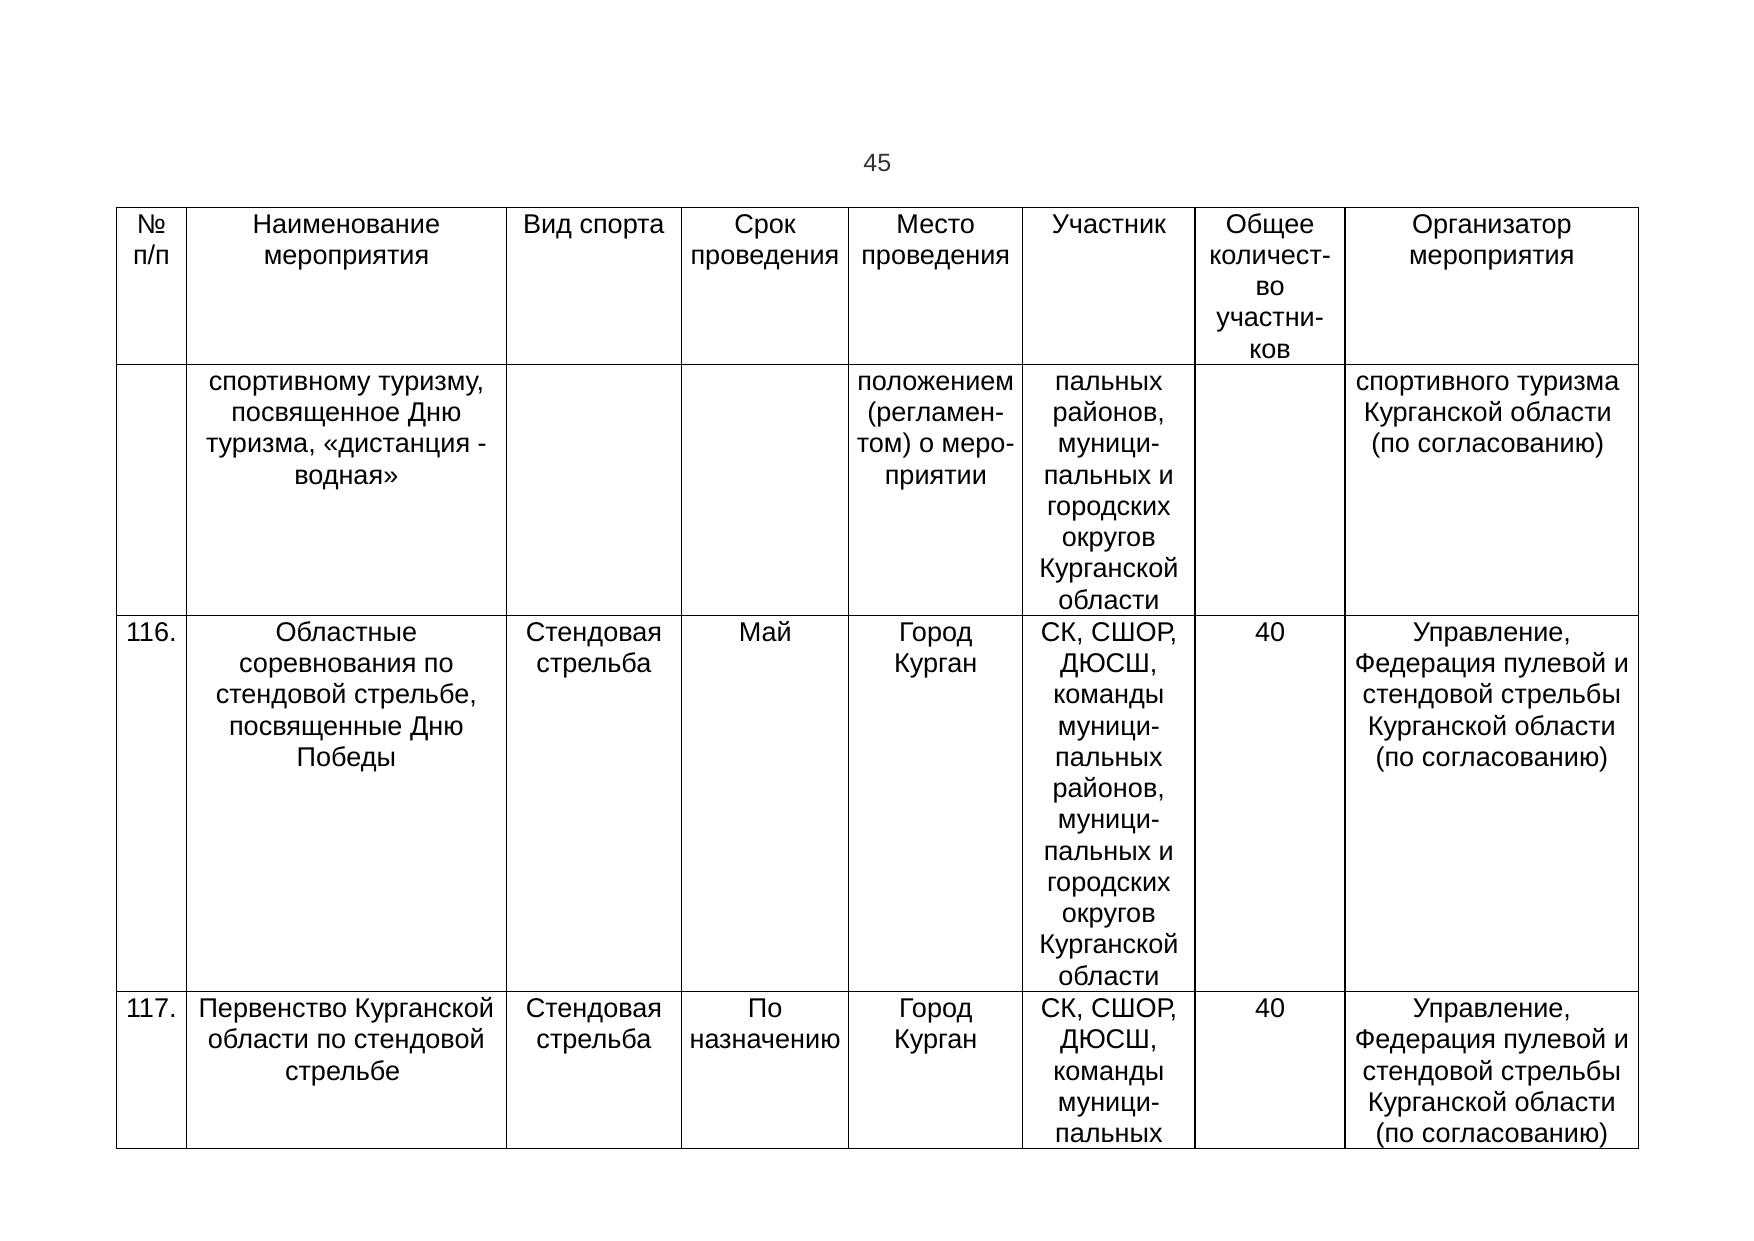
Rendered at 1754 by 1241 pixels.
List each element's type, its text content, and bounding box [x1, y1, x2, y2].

table_cell Стендовая стрельба [507, 616, 681, 991]
table_cell СК, СШОР, ДЮСШ, команды муници-пальных [1023, 992, 1194, 1148]
table_cell 40 [1196, 616, 1344, 991]
table_header Участник [1023, 208, 1194, 364]
table_cell По назначению [682, 992, 848, 1148]
table_header № п/п [117, 208, 186, 364]
table_header Общее количест-во участни-ков [1196, 208, 1344, 364]
table_cell Управление, Федерация пулевой и стендовой стрельбы Курганской области (по согласованию) [1346, 992, 1638, 1148]
table_cell Город Курган [849, 616, 1022, 991]
table_cell 116. [117, 616, 186, 991]
table_header Вид спорта [507, 208, 681, 364]
table_header Организатор мероприятия [1346, 208, 1638, 364]
table_cell [117, 365, 186, 615]
table_cell пальных районов, муници-пальных и городских округов Курганской области [1023, 365, 1194, 615]
table_cell Областные соревнования по стендовой стрельбе, посвященные Дню Победы [187, 616, 506, 991]
table_cell положением (регламен-том) о меро-приятии [849, 365, 1022, 615]
table_cell [1196, 365, 1344, 615]
table_cell Май [682, 616, 848, 991]
table_cell Город Курган [849, 992, 1022, 1148]
table_header Срок проведения [682, 208, 848, 364]
table_cell Стендовая стрельба [507, 992, 681, 1148]
table_cell [682, 365, 848, 615]
table_cell Первенство Курганской области по стендовой стрельбе [187, 992, 506, 1148]
table_cell спортивного туризма Курганской области (по согласованию) [1346, 365, 1638, 615]
table_cell спортивному туризму, посвященное Дню туризма, «дистанция - водная» [187, 365, 506, 615]
table_cell 40 [1196, 992, 1344, 1148]
table_header Место проведения [849, 208, 1022, 364]
table_cell 117. [117, 992, 186, 1148]
table_header Наименование мероприятия [187, 208, 506, 364]
table_cell [507, 365, 681, 615]
table_cell Управление, Федерация пулевой и стендовой стрельбы Курганской области (по согласованию) [1346, 616, 1638, 991]
table_cell СК, СШОР, ДЮСШ, команды муници-пальных районов, муници-пальных и городских округов Курганской области [1023, 616, 1194, 991]
